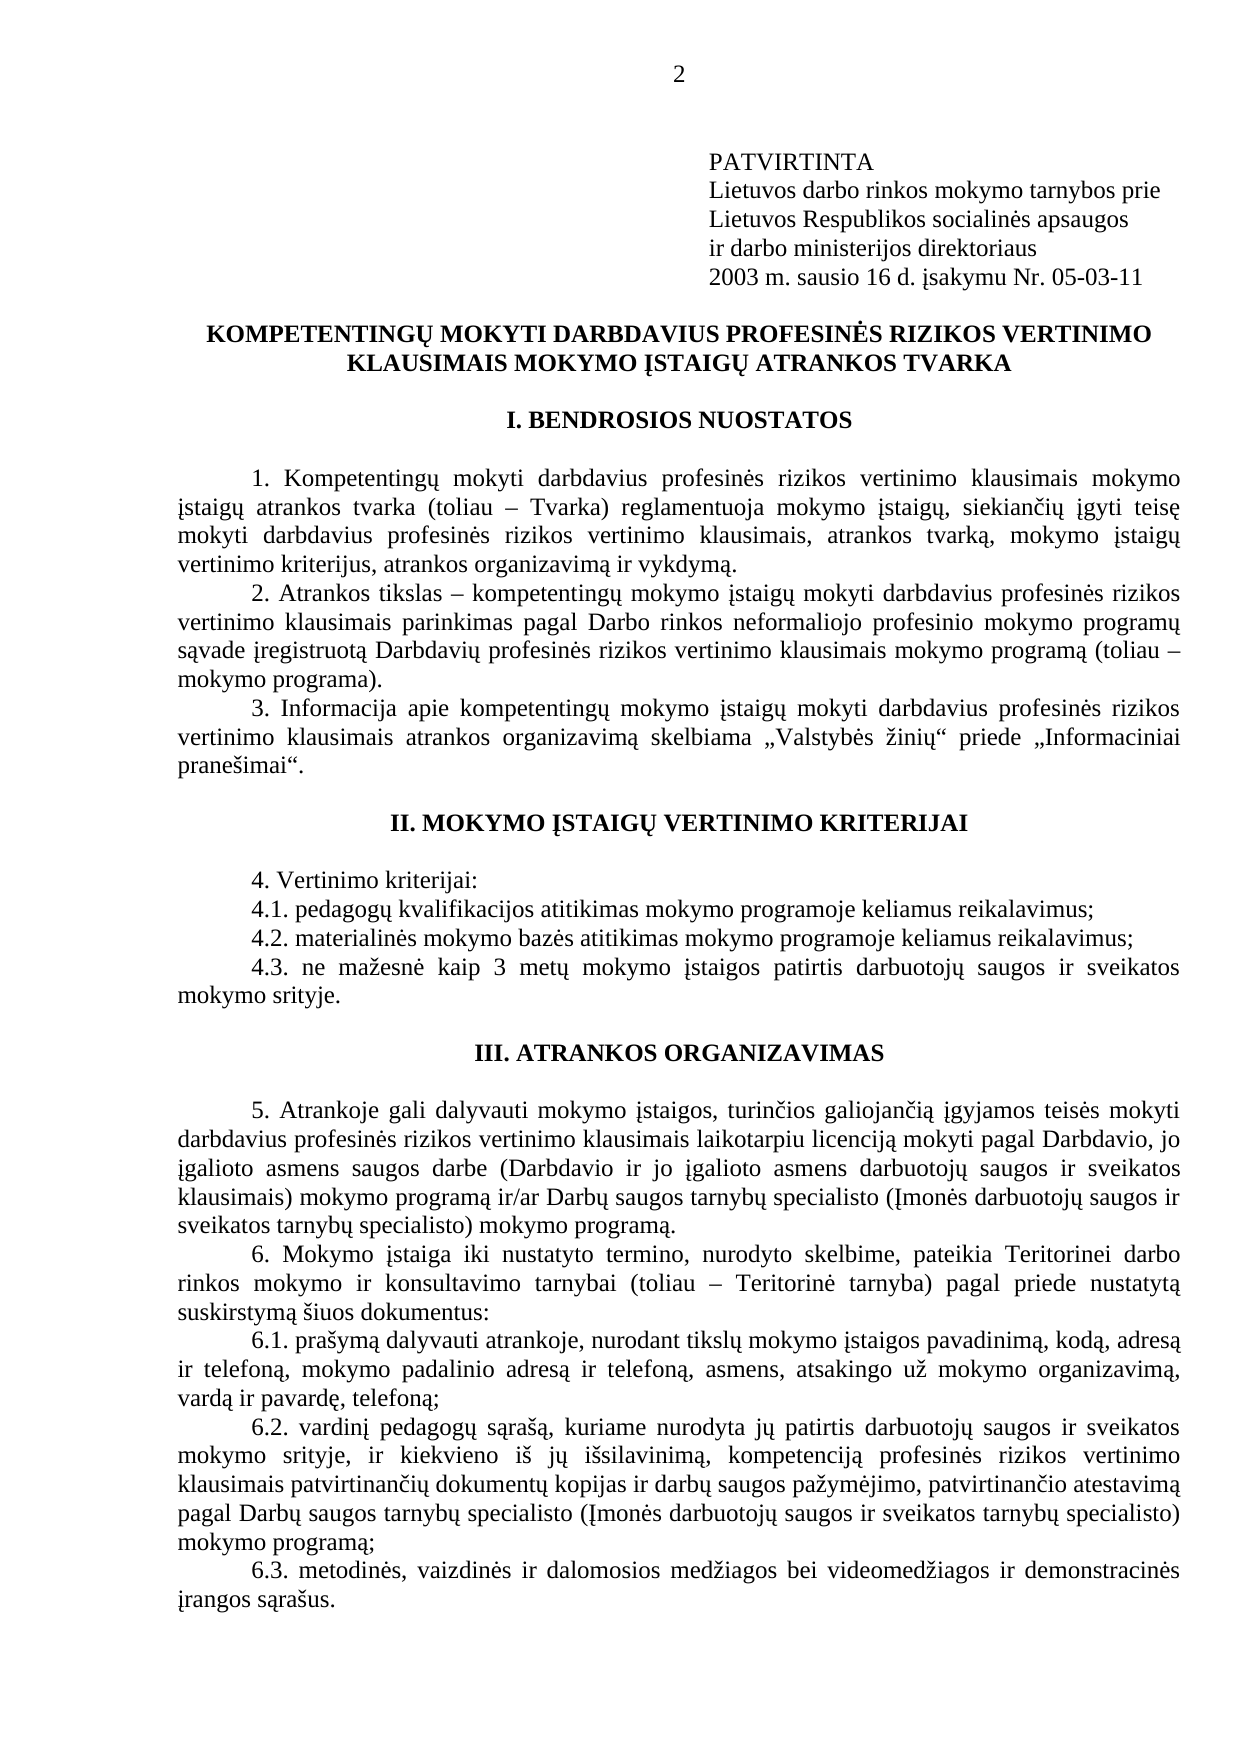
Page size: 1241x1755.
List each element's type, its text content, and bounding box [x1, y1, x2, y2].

text 5. Atrankoje gali dalyvauti mokymo įstaigos, turinčios galiojančią įgyjamos teisės mokyti darbdavius profesinės rizikos vertinimo klausimais laikotarpiu licenciją mokyti pagal Darbdavio, jo įgalioto asmens saugos darbe (Darbdavio ir jo įgalioto asmens darbuotojų saugos ir sveikatos klausimais) mokymo programą ir/ar Darbų saugos tarnybų specialisto (Įmonės darbuotojų saugos ir sveikatos tarnybų specialisto) mokymo programą. [177, 1096, 1181, 1239]
text 6. Mokymo įstaiga iki nustatyto termino, nurodyto skelbime, pateikia Teritorinei darbo rinkos mokymo ir konsultavimo tarnybai (toliau – Teritorinė tarnyba) pagal priede nustatytą suskirstymą šiuos dokumentus: [177, 1239, 1181, 1326]
text II. MOKYMO ĮSTAIGŲ VERTINIMO KRITERIJAI [177, 808, 1181, 837]
text 2. Atrankos tikslas – kompetentingų mokymo įstaigų mokyti darbdavius profesinės rizikos vertinimo klausimais parinkimas pagal Darbo rinkos neformaliojo profesinio mokymo programų sąvade įregistruotą Darbdavių profesinės rizikos vertinimo klausimais mokymo programą (toliau – mokymo programa). [177, 578, 1181, 693]
text Lietuvos darbo rinkos mokymo tarnybos prie [177, 176, 1181, 204]
text 6.1. prašymą dalyvauti atrankoje, nurodant tikslų mokymo įstaigos pavadinimą, kodą, adresą ir telefoną, mokymo padalinio adresą ir telefoną, asmens, atsakingo už mokymo organizavimą, vardą ir pavardę, telefoną; [177, 1326, 1181, 1412]
text III. ATRANKOS ORGANIZAVIMAS [177, 1038, 1181, 1067]
text 1. Kompetentingų mokyti darbdavius profesinės rizikos vertinimo klausimais mokymo įstaigų atrankos tvarka (toliau – Tvarka) reglamentuoja mokymo įstaigų, siekiančių įgyti teisę mokyti darbdavius profesinės rizikos vertinimo klausimais, atrankos tvarką, mokymo įstaigų vertinimo kriterijus, atrankos organizavimą ir vykdymą. [177, 463, 1181, 578]
text Lietuvos Respublikos socialinės apsaugos [177, 204, 1181, 233]
text ir darbo ministerijos direktoriaus [177, 233, 1181, 262]
text 6.2. vardinį pedagogų sąrašą, kuriame nurodyta jų patirtis darbuotojų saugos ir sveikatos mokymo srityje, ir kiekvieno iš jų išsilavinimą, kompetenciją profesinės rizikos vertinimo klausimais patvirtinančių dokumentų kopijas ir darbų saugos pažymėjimo, patvirtinančio atestavimą pagal Darbų saugos tarnybų specialisto (Įmonės darbuotojų saugos ir sveikatos tarnybų specialisto) mokymo programą; [177, 1412, 1181, 1556]
text KOMPETENTINGŲ MOKYTI DARBDAVIUS PROFESINĖS RIZIKOS VERTINIMO KLAUSIMAIS MOKYMO ĮSTAIGŲ ATRANKOS TVARKA [177, 319, 1181, 377]
text 4.2. materialinės mokymo bazės atitikimas mokymo programoje keliamus reikalavimus; [177, 923, 1181, 952]
text 3. Informacija apie kompetentingų mokymo įstaigų mokyti darbdavius profesinės rizikos vertinimo klausimais atrankos organizavimą skelbiama „Valstybės žinių“ priede „Informaciniai pranešimai“. [177, 693, 1181, 779]
text 4. Vertinimo kriterijai: [177, 866, 1181, 894]
text I. BENDROSIOS NUOSTATOS [177, 406, 1181, 434]
text 2003 m. sausio 16 d. įsakymu Nr. 05-03-11 [177, 262, 1181, 291]
text PATVIRTINTA [177, 147, 1181, 176]
text 6.3. metodinės, vaizdinės ir dalomosios medžiagos bei videomedžiagos ir demonstracinės įrangos sąrašus. [177, 1556, 1181, 1613]
text 4.3. ne mažesnė kaip 3 metų mokymo įstaigos patirtis darbuotojų saugos ir sveikatos mokymo srityje. [177, 952, 1181, 1009]
text 4.1. pedagogų kvalifikacijos atitikimas mokymo programoje keliamus reikalavimus; [177, 894, 1181, 923]
